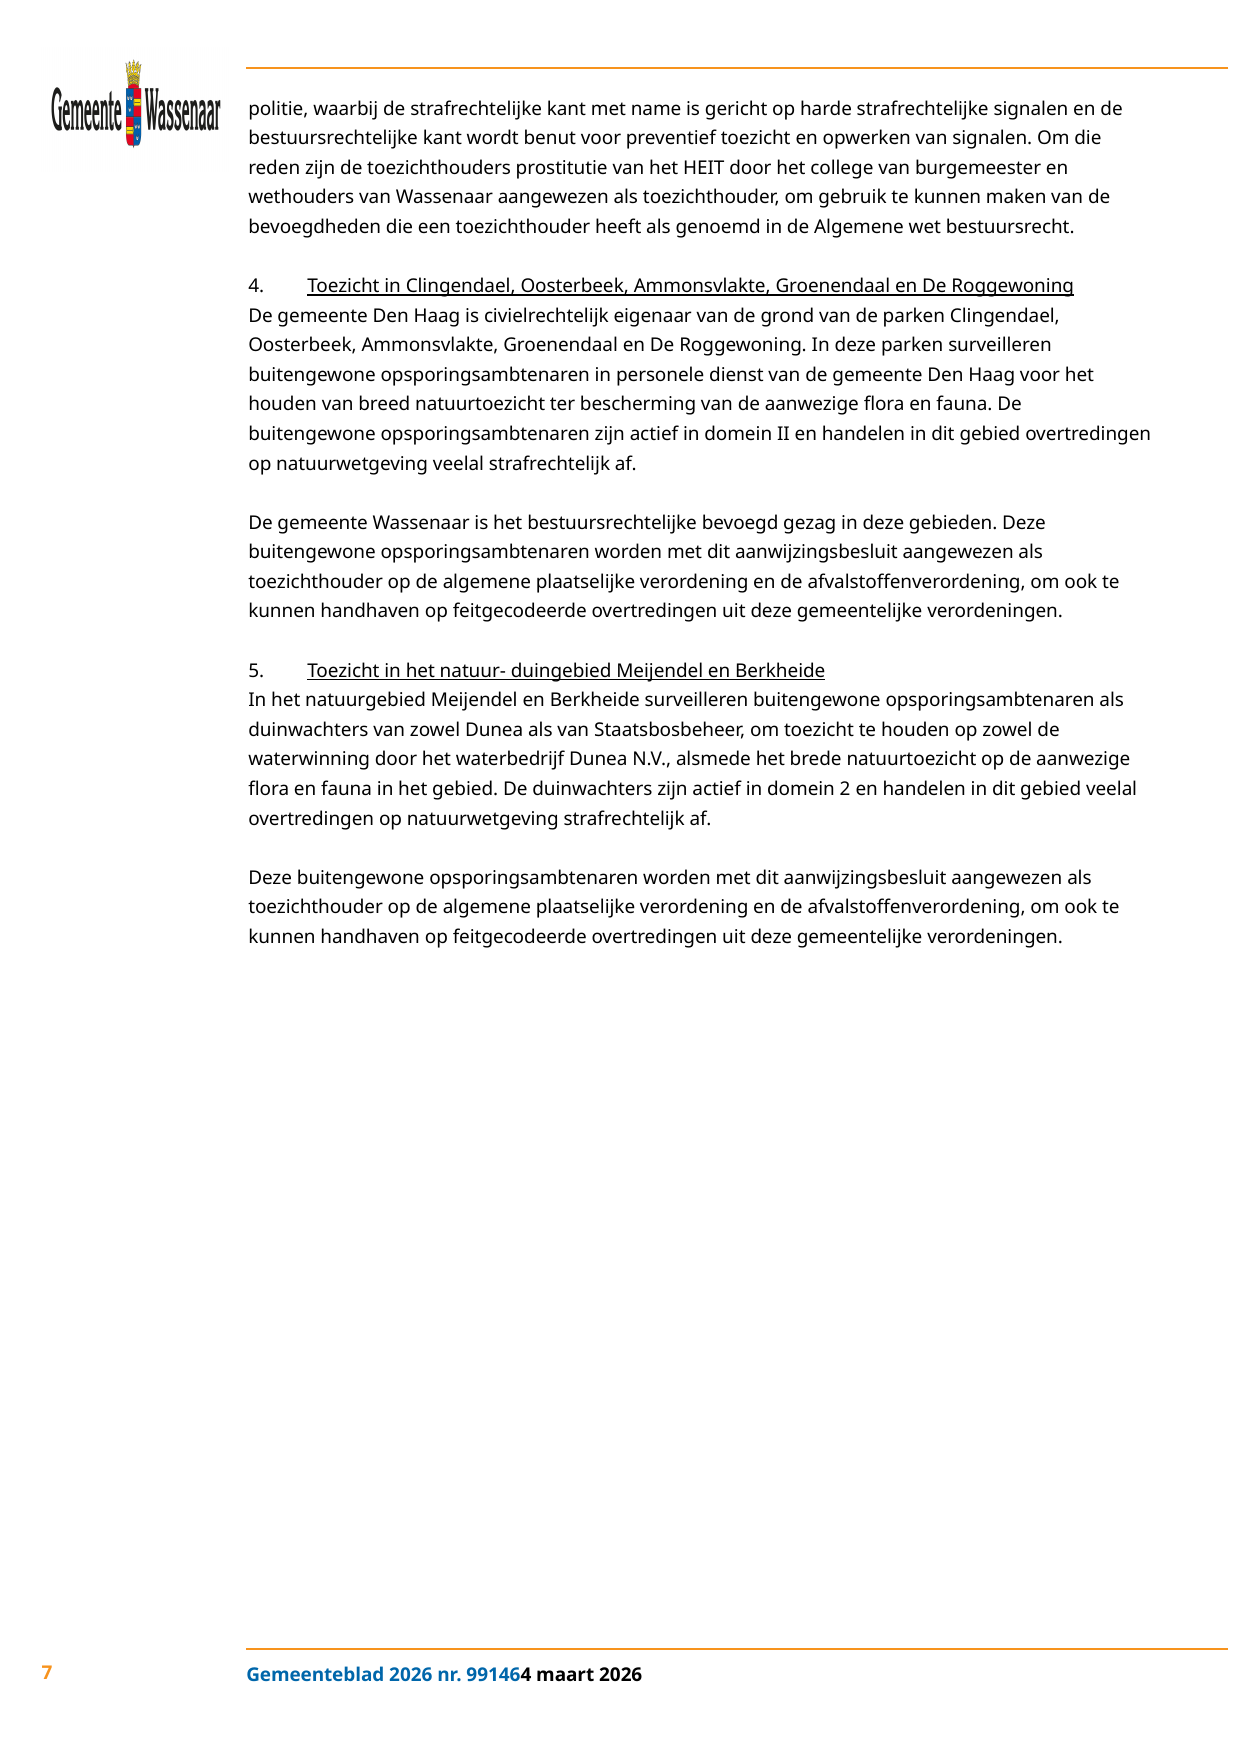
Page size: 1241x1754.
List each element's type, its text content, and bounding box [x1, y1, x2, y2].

list Toezicht in Clingendael, Oosterbeek, Ammonsvlakte, Groenendaal en De Roggewoning [248, 272, 1152, 298]
text In het natuurgebied Meijendel en Berkheide surveilleren buitengewone opsporingsambtenaren als duinwachters van zowel Dunea als van Staatsbosbeheer, om toezicht te houden op zowel de waterwinning door het waterbedrijf Dunea N.V., alsmede het brede natuurtoezicht op de aanwezige flora en fauna in het gebied. De duinwachters zijn actief in domein 2 en handelen in dit gebied veelal overtredingen op natuurwetgeving strafrechtelijk af. [248, 686, 1152, 831]
text De gemeente Den Haag is civielrechtelijk eigenaar van de grond van de parken Clingendael, Oosterbeek, Ammonsvlakte, Groenendaal en De Roggewoning. In deze parken surveilleren buitengewone opsporingsambtenaren in personele dienst van de gemeente Den Haag voor het houden van breed natuurtoezicht ter bescherming van de aanwezige flora en fauna. De buitengewone opsporingsambtenaren zijn actief in domein II en handelen in dit gebied overtredingen op natuurwetgeving veelal strafrechtelijk af. [248, 302, 1152, 476]
list Toezicht in het natuur- duingebied Meijendel en Berkheide [248, 657, 1152, 683]
text Deze buitengewone opsporingsambtenaren worden met dit aanwijzingsbesluit aangewezen als toezichthouder op de algemene plaatselijke verordening en de afvalstoffenverordening, om ook te kunnen handhaven op feitgecodeerde overtredingen uit deze gemeentelijke verordeningen. [248, 864, 1152, 949]
picture [41, 47, 231, 172]
text De gemeente Wassenaar is het bestuursrechtelijke bevoegd gezag in deze gebieden. Deze buitengewone opsporingsambtenaren worden met dit aanwijzingsbesluit aangewezen als toezichthouder op de algemene plaatselijke verordening en de afvalstoffenverordening, om ook te kunnen handhaven op feitgecodeerde overtredingen uit deze gemeentelijke verordeningen. [248, 509, 1152, 623]
text politie, waarbij de strafrechtelijke kant met name is gericht op harde strafrechtelijke signalen en de bestuursrechtelijke kant wordt benut voor preventief toezicht en opwerken van signalen. Om die reden zijn de toezichthouders prostitutie van het HEIT door het college van burgemeester en wethouders van Wassenaar aangewezen als toezichthouder, om gebruik te kunnen maken van de bevoegdheden die een toezichthouder heeft als genoemd in de Algemene wet bestuursrecht. [248, 95, 1152, 239]
